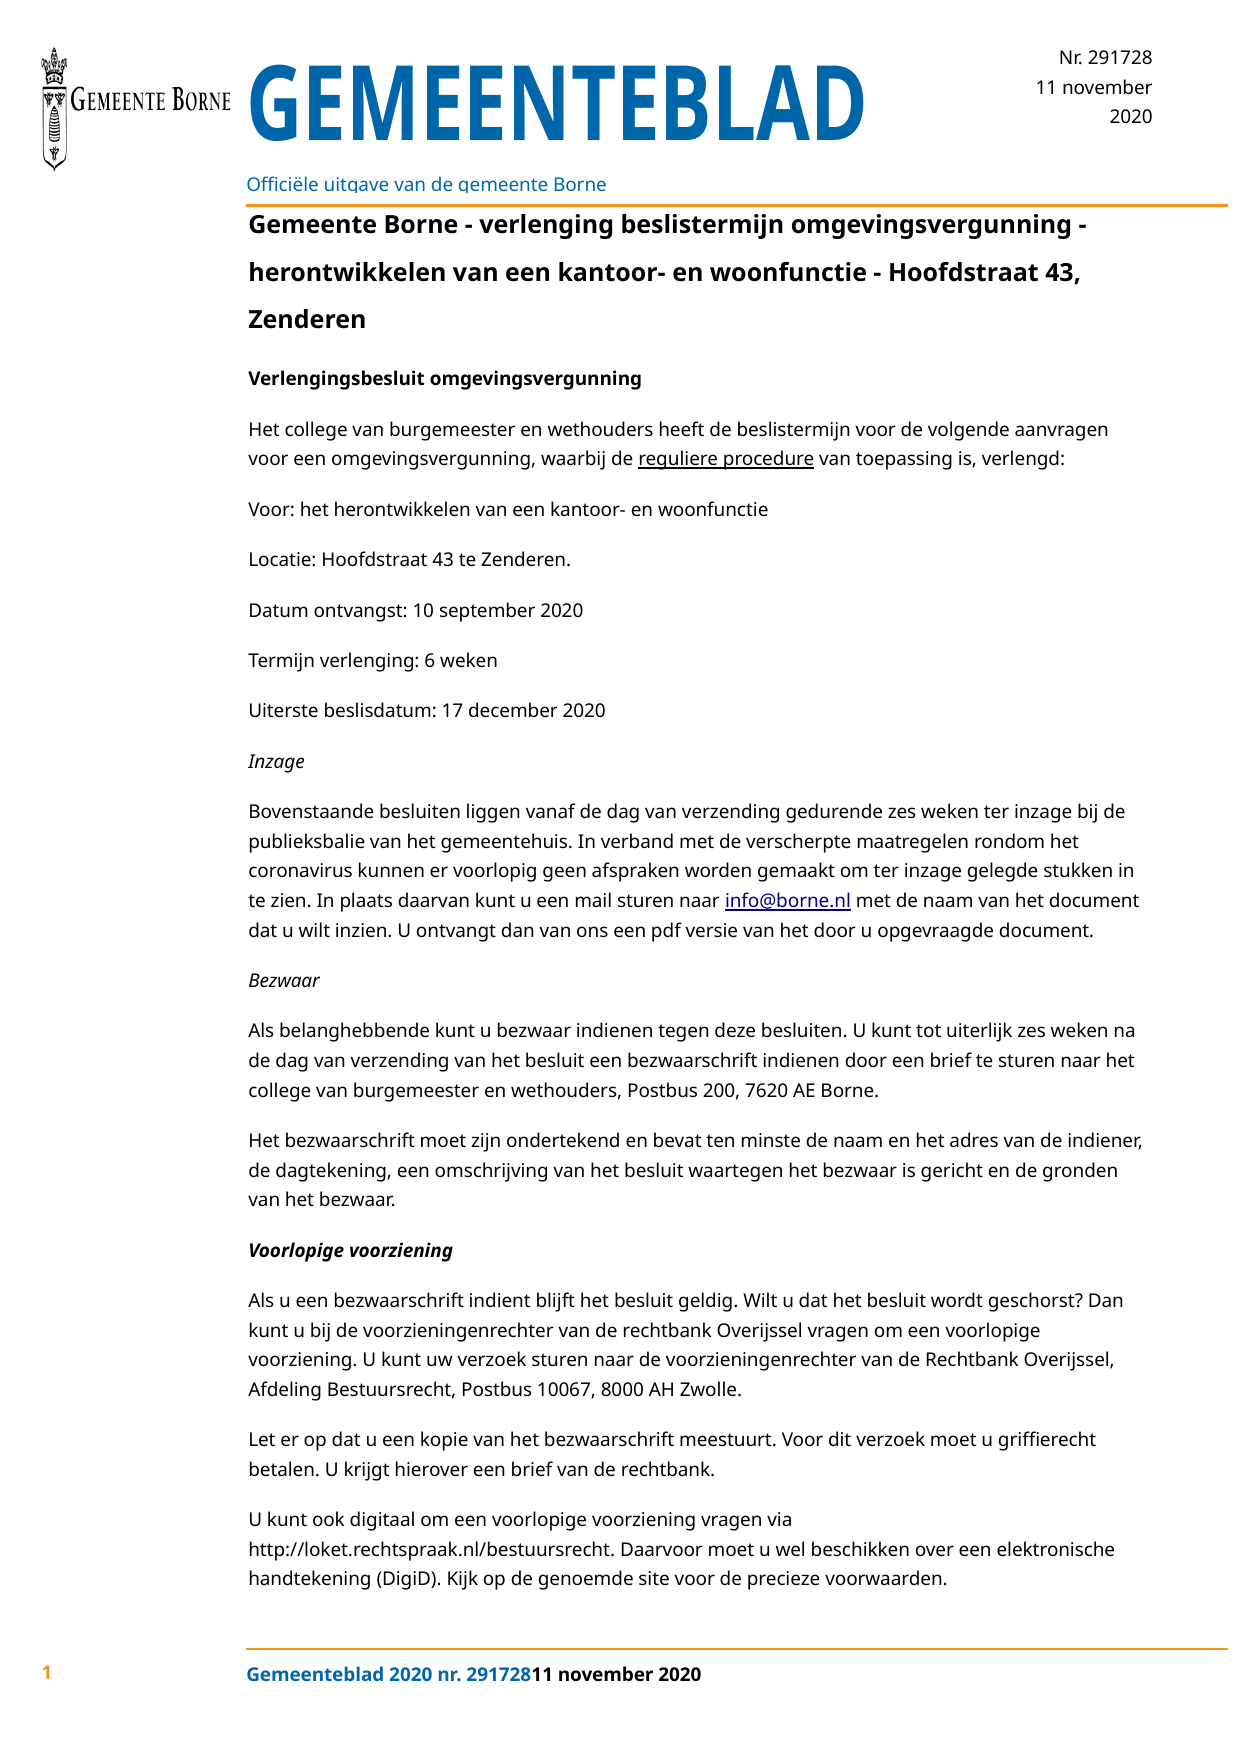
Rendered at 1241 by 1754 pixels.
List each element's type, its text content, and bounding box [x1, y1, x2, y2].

text Het college van burgemeester en wethouders heeft de beslistermijn voor de volgende aanvragen voor een omgevingsvergunning, waarbij de reguliere procedure van toepassing is, verlengd: [248, 416, 1152, 471]
text Het bezwaarschrift moet zijn ondertekend en bevat ten minste de naam en het adres van de indiener, de dagtekening, een omschrijving van het besluit waartegen het bezwaar is gericht en de gronden van het bezwaar. [248, 1127, 1152, 1212]
text Uiterste beslisdatum: 17 december 2020 [248, 698, 1152, 723]
text Bovenstaande besluiten liggen vanaf de dag van verzending gedurende zes weken ter inzage bij de publieksbalie van het gemeentehuis. In verband met de verscherpte maatregelen rondom het coronavirus kunnen er voorlopig geen afspraken worden gemaakt om ter inzage gelegde stukken in te zien. In plaats daarvan kunt u een mail sturen naar info@borne.nl met de naam van het document dat u wilt inzien. U ontvangt dan van ons een pdf versie van het door u opgevraagde document. [248, 798, 1152, 942]
text Locatie: Hoofdstraat 43 te Zenderen. [248, 546, 1152, 572]
text Verlengingsbesluit omgevingsvergunning [248, 366, 1152, 391]
text Voor: het herontwikkelen van een kantoor- en woonfunctie [248, 496, 1152, 522]
text Als u een bezwaarschrift indient blijft het besluit geldig. Wilt u dat het besluit wordt geschorst? Dan kunt u bij de voorzieningenrechter van de rechtbank Overijssel vragen om een voorlopige voorziening. U kunt uw verzoek sturen naar de voorzieningenrechter van de Rechtbank Overijssel, Afdeling Bestuursrecht, Postbus 10067, 8000 AH Zwolle. [248, 1287, 1152, 1402]
text Als belanghebbende kunt u bezwaar indienen tegen deze besluiten. U kunt tot uiterlijk zes weken na de dag van verzending van het besluit een bezwaarschrift indienen door een brief te sturen naar het college van burgemeester en wethouders, Postbus 200, 7620 AE Borne. [248, 1018, 1152, 1102]
text Let er op dat u een kopie van het bezwaarschrift meestuurt. Voor dit verzoek moet u griffierecht betalen. U krijgt hierover een brief van de rechtbank. [248, 1426, 1152, 1482]
text Bezwaar [248, 967, 1152, 993]
text Datum ontvangst: 10 september 2020 [248, 597, 1152, 622]
text Inzage [248, 748, 1152, 774]
text Gemeente Borne - verlenging beslistermijn omgevingsvergunning - herontwikkelen van een kantoor- en woonfunctie - Hoofdstraat 43, Zenderen [248, 207, 1152, 336]
text Voorlopige voorziening [248, 1237, 1152, 1262]
text U kunt ook digitaal om een voorlopige voorziening vragen via http://loket.rechtspraak.nl/bestuursrecht. Daarvoor moet u wel beschikken over een elektronische handtekening (DigiD). Kijk op de genoemde site voor de precieze voorwaarden. [248, 1506, 1152, 1591]
text Termijn verlenging: 6 weken [248, 647, 1152, 673]
picture [41, 47, 231, 172]
